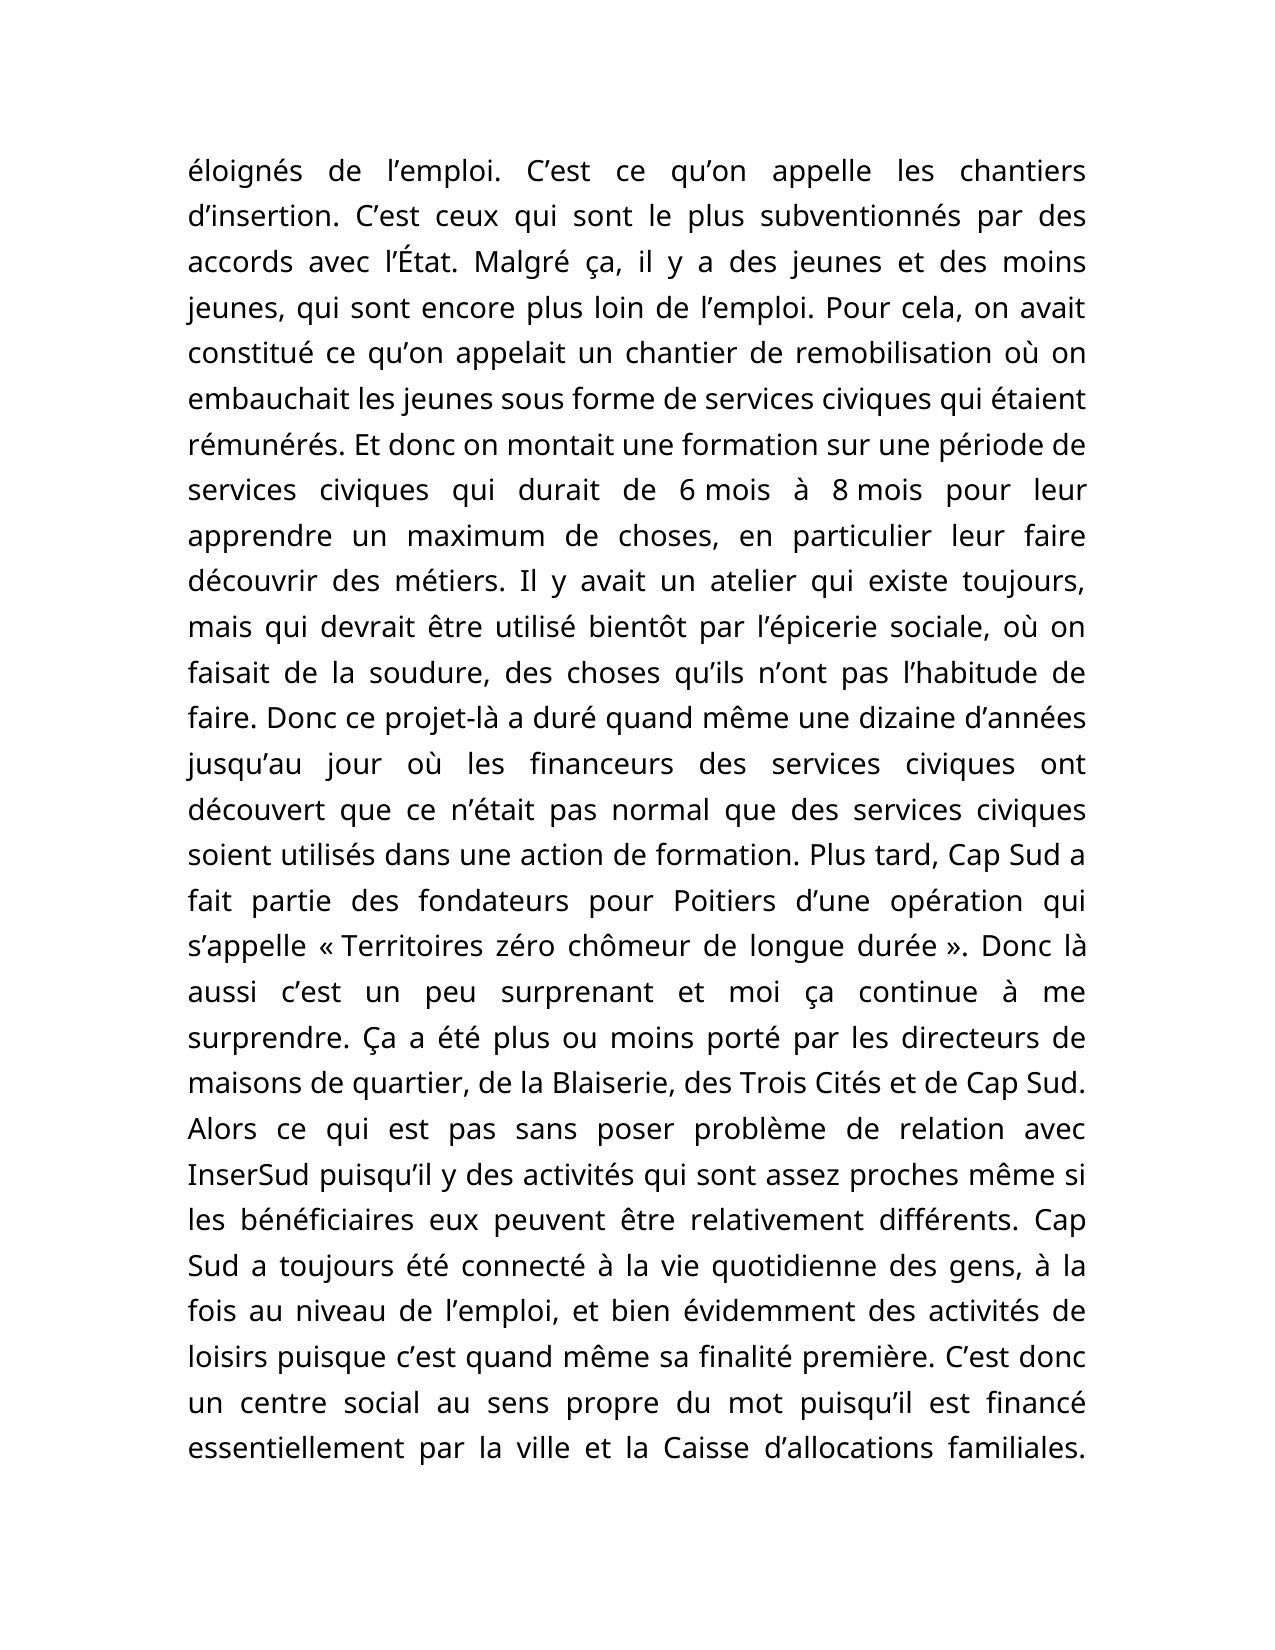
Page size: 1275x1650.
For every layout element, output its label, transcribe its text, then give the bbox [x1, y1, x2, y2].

text éloignés de l’emploi. C’est ce qu’on appelle les chantiers d’insertion. C’est ceux qui sont le plus subventionnés par des accords avec l’État. Malgré ça, il y a des jeunes et des moins jeunes, qui sont encore plus loin de l’emploi. Pour cela, on avait constitué ce qu’on appelait un chantier de remobilisation où on embauchait les jeunes sous forme de services civiques qui étaient rémunérés. Et donc on montait une formation sur une période de services civiques qui durait de 6 mois à 8 mois pour leur apprendre un maximum de choses, en particulier leur faire découvrir des métiers. Il y avait un atelier qui existe toujours, mais qui devrait être utilisé bientôt par l’épicerie sociale, où on faisait de la soudure, des choses qu’ils n’ont pas l’habitude de faire. Donc ce projet-là a duré quand même une dizaine d’années jusqu’au jour où les financeurs des services civiques ont découvert que ce n’était pas normal que des services civiques soient utilisés dans une action de formation. Plus tard, Cap Sud a fait partie des fondateurs pour Poitiers d’une opération qui s’appelle « Territoires zéro chômeur de longue durée ». Donc là aussi c’est un peu surprenant et moi ça continue à me surprendre. Ça a été plus ou moins porté par les directeurs de maisons de quartier, de la Blaiserie, des Trois Cités et de Cap Sud. Alors ce qui est pas sans poser problème de relation avec InserSud puisqu’il y des activités qui sont assez proches même si les bénéficiaires eux peuvent être relativement différents. Cap Sud a toujours été connecté à la vie quotidienne des gens, à la fois au niveau de l’emploi, et bien évidemment des activités de loisirs puisque c’est quand même sa finalité première. C’est donc un centre social au sens propre du mot puisqu’il est financé essentiellement par la ville et la Caisse d’allocations familiales. [187, 150, 1087, 1467]
